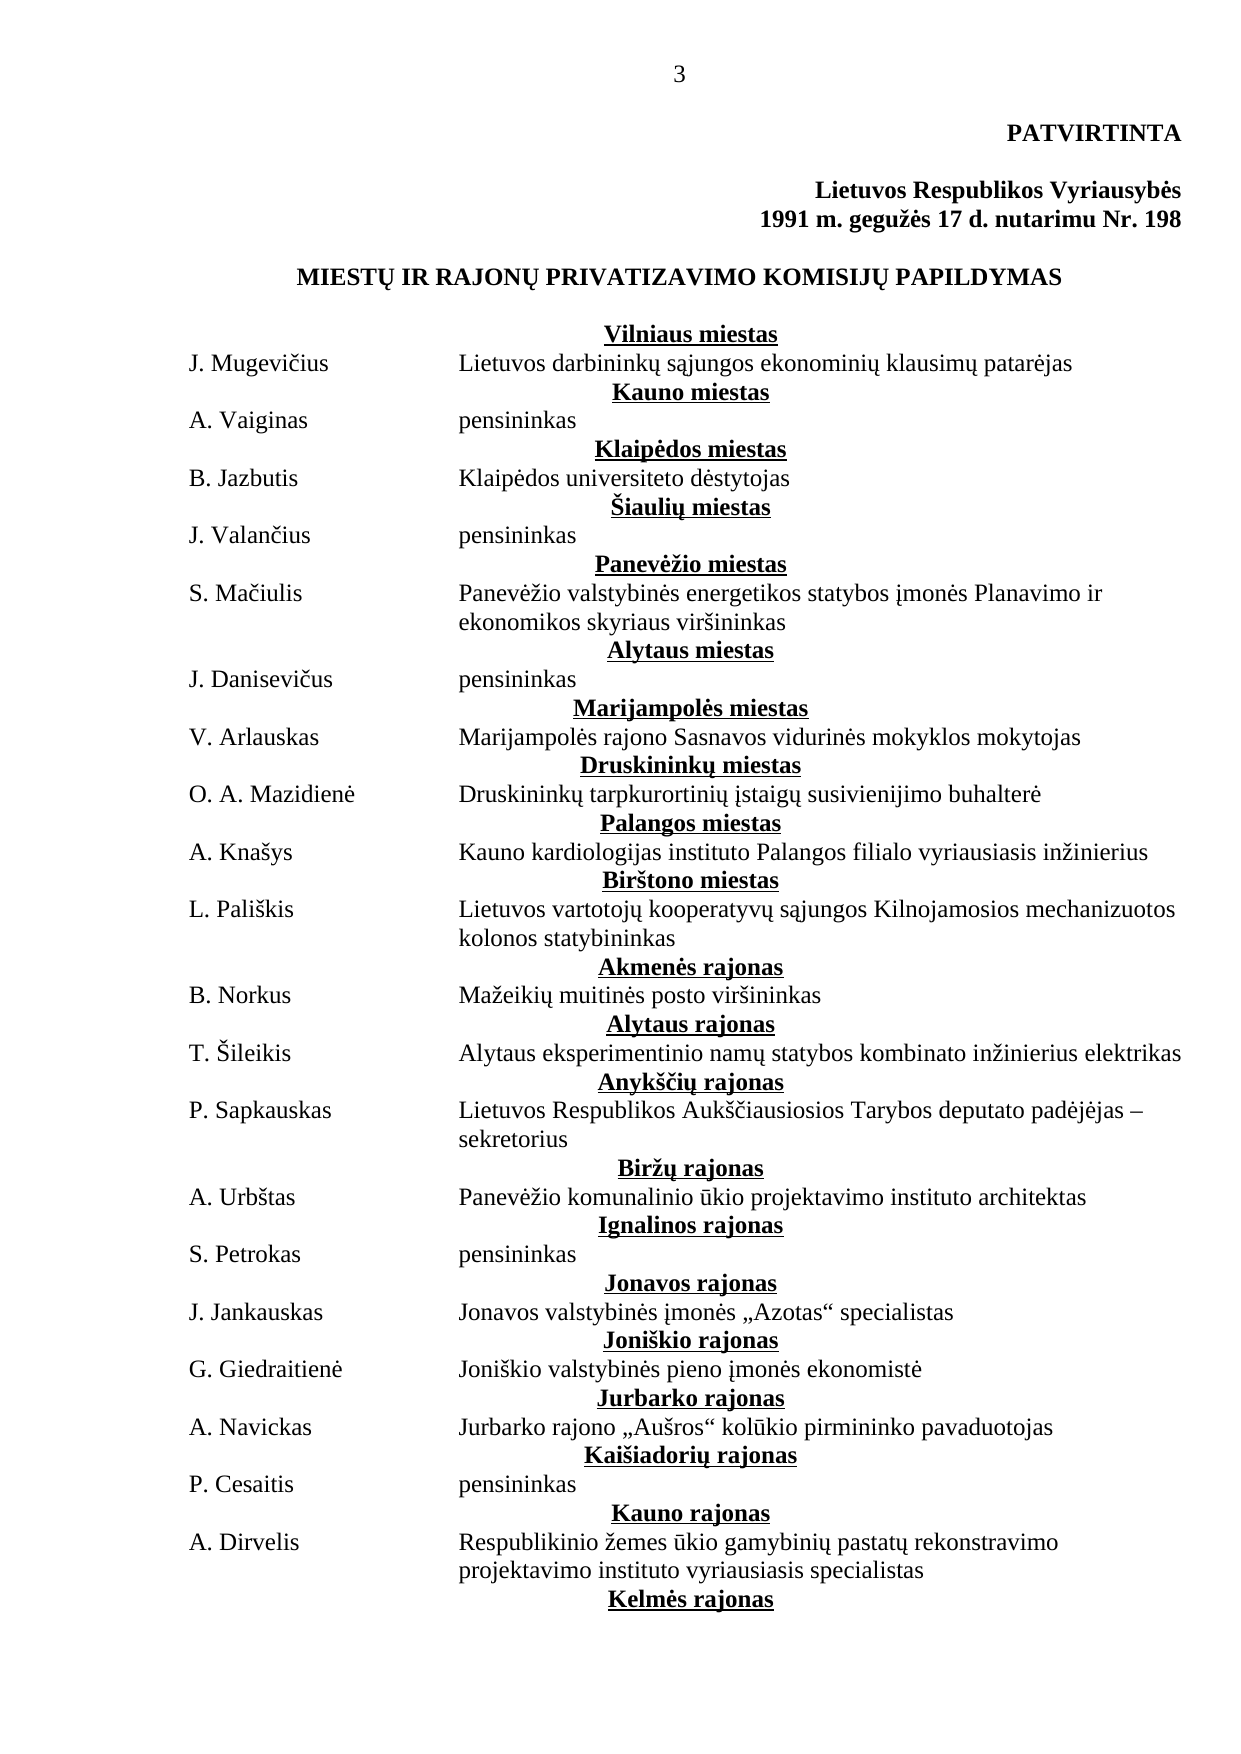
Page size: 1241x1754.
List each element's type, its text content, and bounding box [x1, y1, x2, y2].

text 1991 m. gegužės 17 d. nutarimu Nr. 198 [694, 204, 1181, 233]
table_cell P. Cesaitis [177, 1469, 188, 1498]
table_cell J. Jankauskas [177, 1297, 188, 1326]
table_cell Alytaus miestas [177, 636, 1204, 664]
table_cell Jurbarko rajonas [177, 1383, 1204, 1412]
table_cell Lietuvos Respublikos Aukščiausiosios Tarybos deputato padėjėjas – sekretorius [447, 1096, 1204, 1153]
table_cell Panevėžio valstybinės energetikos statybos įmonės Planavimo ir ekonomikos skyriaus viršininkas [447, 578, 1204, 636]
table_cell S. Petrokas [177, 1239, 188, 1268]
table_cell V. Arlauskas [177, 722, 188, 751]
table_cell Kauno rajonas [177, 1498, 1204, 1527]
table_cell O. A. Mazidienė [436, 779, 447, 808]
table_cell A. Knašys [177, 837, 188, 866]
table_cell A. Vaiginas [177, 406, 188, 434]
table_cell Panevėžio komunalinio ūkio projektavimo instituto architektas [447, 1182, 1204, 1211]
table_cell B. Jazbutis [177, 463, 188, 492]
table_cell Ignalinos rajonas [177, 1211, 1204, 1239]
table_cell Šiaulių miestas [177, 492, 1204, 521]
table_cell L. Pališkis [177, 894, 447, 952]
table_cell T. Šileikis [177, 1038, 188, 1067]
table_cell J. Valančius [177, 521, 188, 549]
table_cell J. Jankauskas [436, 1297, 447, 1326]
table_cell Joniškio rajonas [177, 1326, 1204, 1354]
table_cell J. Valančius [436, 521, 447, 549]
table_cell Klaipėdos miestas [177, 434, 1204, 463]
table_cell J. Danisevičus [436, 664, 447, 693]
table_cell G. Giedraitienė [436, 1354, 447, 1383]
table_cell Marijampolės miestas [177, 693, 1204, 722]
table_cell V. Arlauskas [436, 722, 447, 751]
table_cell Jurbarko rajono „Aušros“ kolūkio pirmininko pavaduotojas [447, 1412, 1204, 1441]
table_cell J. Danisevičus [177, 664, 188, 693]
table_cell A. Navickas [177, 1412, 188, 1441]
table_cell pensininkas [447, 1239, 1204, 1268]
table_cell pensininkas [447, 664, 1204, 693]
table_cell O. A. Mazidienė [177, 779, 188, 808]
table_cell A. Knašys [436, 837, 447, 866]
table_cell Mažeikių muitinės posto viršininkas [447, 981, 1204, 1009]
table_cell Klaipėdos universiteto dėstytojas [447, 463, 1204, 492]
table_cell Lietuvos vartotojų kooperatyvų sąjungos Kilnojamosios mechanizuotos kolonos statybininkas [447, 894, 1204, 952]
table_cell Lietuvos darbininkų sąjungos ekonominių klausimų patarėjas [447, 348, 1204, 377]
table_cell Alytaus rajonas [177, 1009, 1204, 1038]
table_cell Panevėžio miestas [177, 549, 1204, 578]
text PATVIRTINTA [694, 118, 1181, 147]
table_cell Jonavos rajonas [177, 1268, 1204, 1297]
table_cell S. Mačiulis [177, 578, 447, 636]
table_cell J. Mugevičius [177, 348, 188, 377]
table_cell J. Mugevičius [436, 348, 447, 377]
table_cell Anykščių rajonas [177, 1067, 1204, 1096]
text Lietuvos Respublikos Vyriausybės [694, 176, 1181, 204]
table_header Vilniaus miestas [177, 319, 1204, 348]
table_cell Birštono miestas [177, 866, 1204, 894]
table_cell Druskininkų miestas [177, 751, 1204, 779]
table_cell Respublikinio žemes ūkio gamybinių pastatų rekonstravimo projektavimo instituto vyriausiasis specialistas [447, 1527, 1204, 1584]
table_cell P. Cesaitis [436, 1469, 447, 1498]
table_cell S. Petrokas [436, 1239, 447, 1268]
table_cell B. Jazbutis [436, 463, 447, 492]
text MIESTŲ IR RAJONŲ PRIVATIZAVIMO KOMISIJŲ PAPILDYMAS [177, 262, 1181, 291]
table_cell Akmenės rajonas [177, 952, 1204, 981]
table_cell Palangos miestas [177, 808, 1204, 837]
table_cell A. Navickas [436, 1412, 447, 1441]
table_cell A. Dirvelis [177, 1527, 447, 1584]
table_cell Jonavos valstybinės įmonės „Azotas“ specialistas [447, 1297, 1204, 1326]
table_cell Kauno kardiologijas instituto Palangos filialo vyriausiasis inžinierius [447, 837, 1204, 866]
table_cell G. Giedraitienė [177, 1354, 188, 1383]
table_cell B. Norkus [436, 981, 447, 1009]
table_cell Marijampolės rajono Sasnavos vidurinės mokyklos mokytojas [447, 722, 1204, 751]
table_cell A. Vaiginas [436, 406, 447, 434]
table_cell pensininkas [447, 406, 1204, 434]
table_cell Druskininkų tarpkurortinių įstaigų susivienijimo buhalterė [447, 779, 1204, 808]
table_cell B. Norkus [177, 981, 188, 1009]
table_cell Kaišiadorių rajonas [177, 1441, 1204, 1469]
table_cell A. Urbštas [436, 1182, 447, 1211]
table_cell Kauno miestas [177, 377, 1204, 406]
table_cell P. Sapkauskas [177, 1096, 447, 1153]
table_cell pensininkas [447, 521, 1204, 549]
table_cell T. Šileikis [436, 1038, 447, 1067]
table_cell pensininkas [447, 1469, 1204, 1498]
table_cell Biržų rajonas [177, 1153, 1204, 1182]
table_cell A. Urbštas [177, 1182, 188, 1211]
table_cell Kelmės rajonas [177, 1584, 1204, 1613]
table_cell Alytaus eksperimentinio namų statybos kombinato inžinierius elektrikas [447, 1038, 1204, 1067]
table_cell Joniškio valstybinės pieno įmonės ekonomistė [447, 1354, 1204, 1383]
